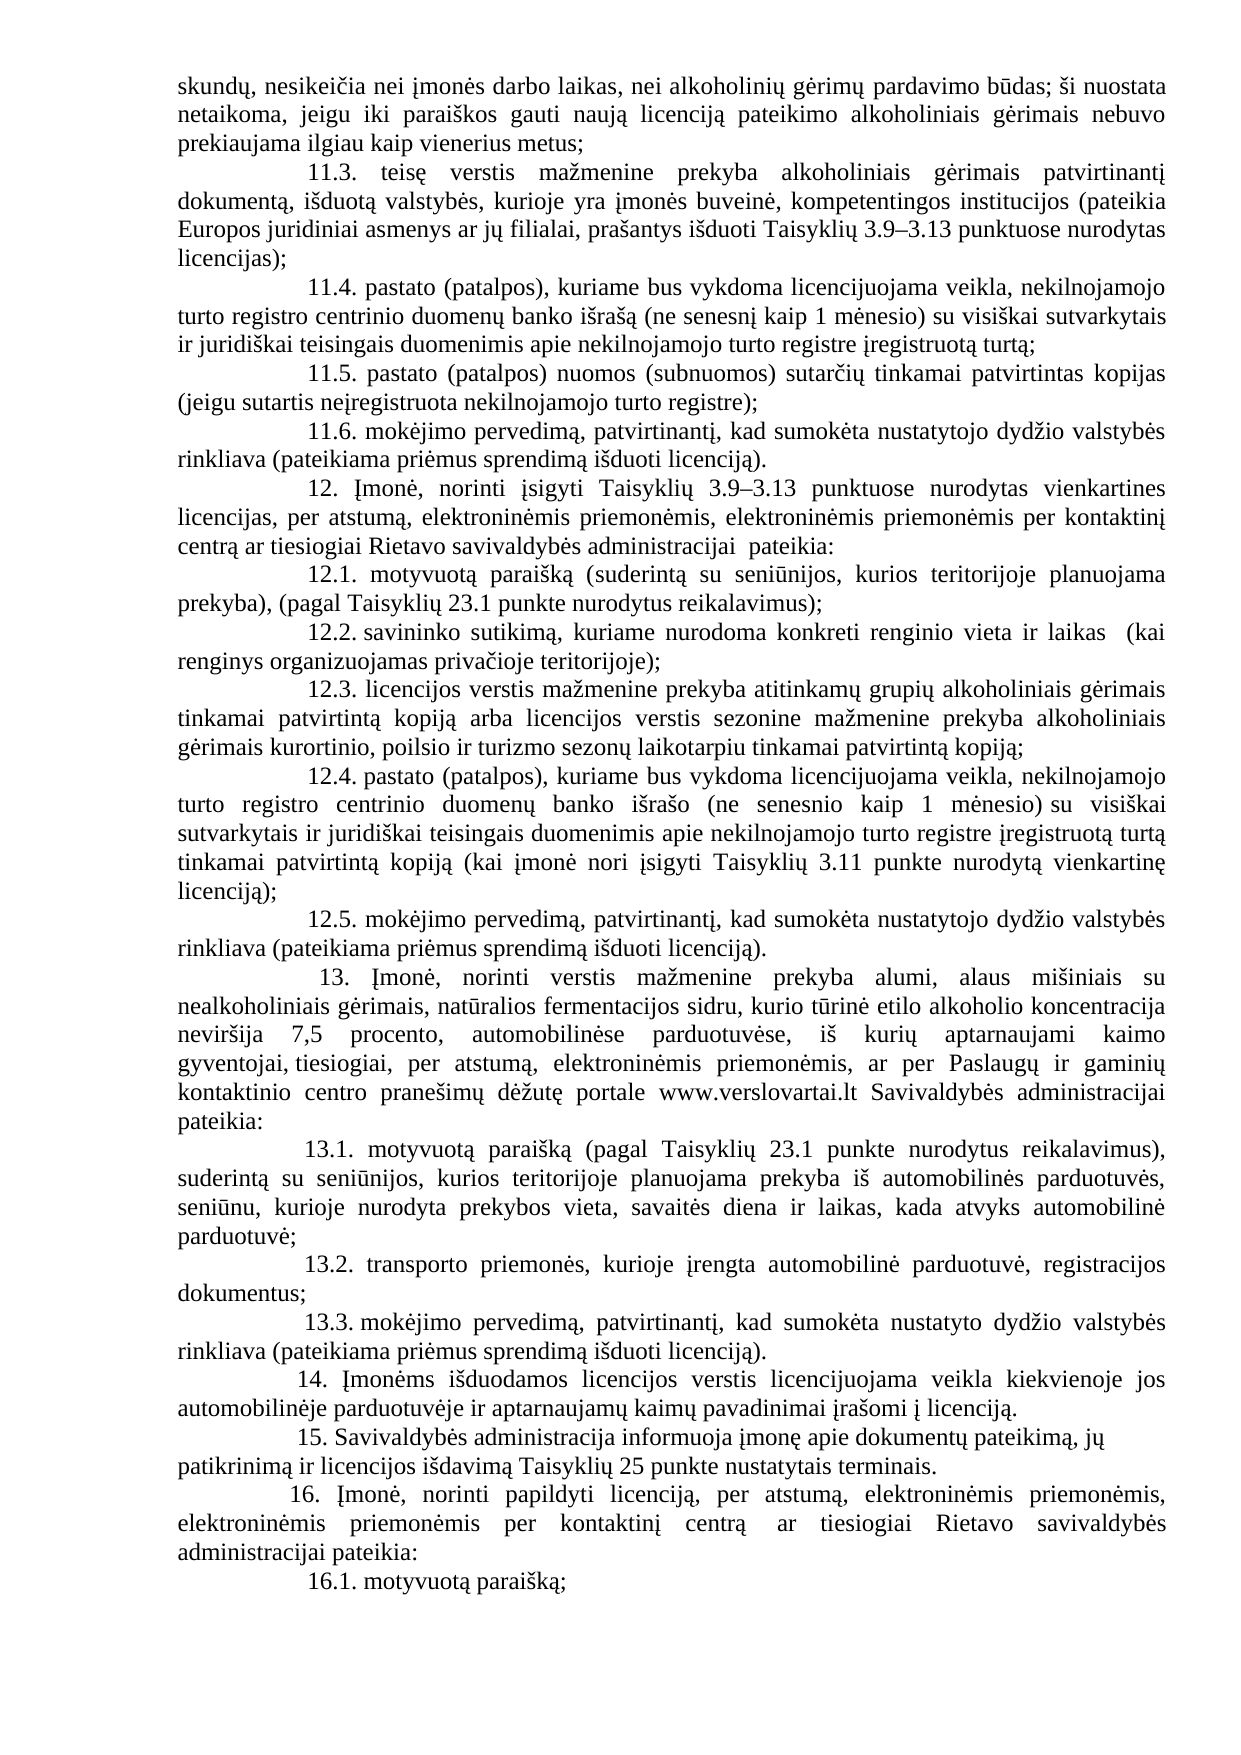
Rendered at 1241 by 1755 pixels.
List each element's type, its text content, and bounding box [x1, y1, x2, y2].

text 12.3. licencijos verstis mažmenine prekyba atitinkamų grupių alkoholiniais gėrimais tinkamai patvirtintą kopiją arba licencijos verstis sezonine mažmenine prekyba alkoholiniais gėrimais kurortinio, poilsio ir turizmo sezonų laikotarpiu tinkamai patvirtintą kopiją; [177, 674, 1167, 761]
text 16. Įmonė, norinti papildyti licenciją, per atstumą, elektroninėmis priemonėmis, elektroninėmis priemonėmis per kontaktinį centrą ar tiesiogiai Rietavo savivaldybės administracijai pateikia: [177, 1479, 1167, 1566]
text 13.3. mokėjimo pervedimą, patvirtinantį, kad sumokėta nustatyto dydžio valstybės rinkliava (pateikiama priėmus sprendimą išduoti licenciją). [177, 1307, 1167, 1364]
text 11.5. pastato (patalpos) nuomos (subnuomos) sutarčių tinkamai patvirtintas kopijas (jeigu sutartis neįregistruota nekilnojamojo turto registre); [177, 358, 1167, 416]
text 11.6. mokėjimo pervedimą, patvirtinantį, kad sumokėta nustatytojo dydžio valstybės rinkliava (pateikiama priėmus sprendimą išduoti licenciją). [177, 416, 1167, 473]
text 12.1. motyvuotą paraišką (suderintą su seniūnijos, kurios teritorijoje planuojama prekyba), (pagal Taisyklių 23.1 punkte nurodytus reikalavimus); [177, 559, 1167, 617]
text 16.1. motyvuotą paraišką; [177, 1566, 1167, 1594]
text 11.3. teisę verstis mažmenine prekyba alkoholiniais gėrimais patvirtinantį dokumentą, išduotą valstybės, kurioje yra įmonės buveinė, kompetentingos institucijos (pateikia Europos juridiniai asmenys ar jų filialai, prašantys išduoti Taisyklių 3.9–3.13 punktuose nurodytas licencijas); [177, 157, 1167, 272]
text 15. Savivaldybės administracija informuoja įmonę apie dokumentų pateikimą, jų patikrinimą ir licencijos išdavimą Taisyklių 25 punkte nustatytais terminais. [177, 1422, 1167, 1479]
text 14. Įmonėms išduodamos licencijos verstis licencijuojama veikla kiekvienoje jos automobilinėje parduotuvėje ir aptarnaujamų kaimų pavadinimai įrašomi į licenciją. [177, 1364, 1167, 1422]
text skundų, nesikeičia nei įmonės darbo laikas, nei alkoholinių gėrimų pardavimo būdas; ši nuostata netaikoma, jeigu iki paraiškos gauti naują licenciją pateikimo alkoholiniais gėrimais nebuvo prekiaujama ilgiau kaip vienerius metus; [177, 71, 1167, 157]
text 12.4. pastato (patalpos), kuriame bus vykdoma licencijuojama veikla, nekilnojamojo turto registro centrinio duomenų banko išrašo (ne senesnio kaip 1 mėnesio) su visiškai sutvarkytais ir juridiškai teisingais duomenimis apie nekilnojamojo turto registre įregistruotą turtą tinkamai patvirtintą kopiją (kai įmonė nori įsigyti Taisyklių 3.11 punkte nurodytą vienkartinę licenciją); [177, 761, 1167, 904]
text 12.2. savininko sutikimą, kuriame nurodoma konkreti renginio vieta ir laikas (kai renginys organizuojamas privačioje teritorijoje); [177, 617, 1167, 674]
text 11.4. pastato (patalpos), kuriame bus vykdoma licencijuojama veikla, nekilnojamojo turto registro centrinio duomenų banko išrašą (ne senesnį kaip 1 mėnesio) su visiškai sutvarkytais ir juridiškai teisingais duomenimis apie nekilnojamojo turto registre įregistruotą turtą; [177, 272, 1167, 358]
text 13. Įmonė, norinti verstis mažmenine prekyba alumi, alaus mišiniais su nealkoholiniais gėrimais, natūralios fermentacijos sidru, kurio tūrinė etilo alkoholio koncentracija neviršija 7,5 procento, automobilinėse parduotuvėse, iš kurių aptarnaujami kaimo gyventojai, tiesiogiai, per atstumą, elektroninėmis priemonėmis, ar per Paslaugų ir gaminių kontaktinio centro pranešimų dėžutę portale www.verslovartai.lt Savivaldybės administracijai pateikia: [177, 962, 1167, 1134]
text 13.1. motyvuotą paraišką (pagal Taisyklių 23.1 punkte nurodytus reikalavimus), suderintą su seniūnijos, kurios teritorijoje planuojama prekyba iš automobilinės parduotuvės, seniūnu, kurioje nurodyta prekybos vieta, savaitės diena ir laikas, kada atvyks automobilinė parduotuvė; [177, 1134, 1167, 1249]
text 12. Įmonė, norinti įsigyti Taisyklių 3.9–3.13 punktuose nurodytas vienkartines licencijas, per atstumą, elektroninėmis priemonėmis, elektroninėmis priemonėmis per kontaktinį centrą ar tiesiogiai Rietavo savivaldybės administracijai pateikia: [177, 473, 1167, 559]
text 13.2. transporto priemonės, kurioje įrengta automobilinė parduotuvė, registracijos dokumentus; [177, 1249, 1167, 1307]
text 12.5. mokėjimo pervedimą, patvirtinantį, kad sumokėta nustatytojo dydžio valstybės rinkliava (pateikiama priėmus sprendimą išduoti licenciją). [177, 904, 1167, 962]
